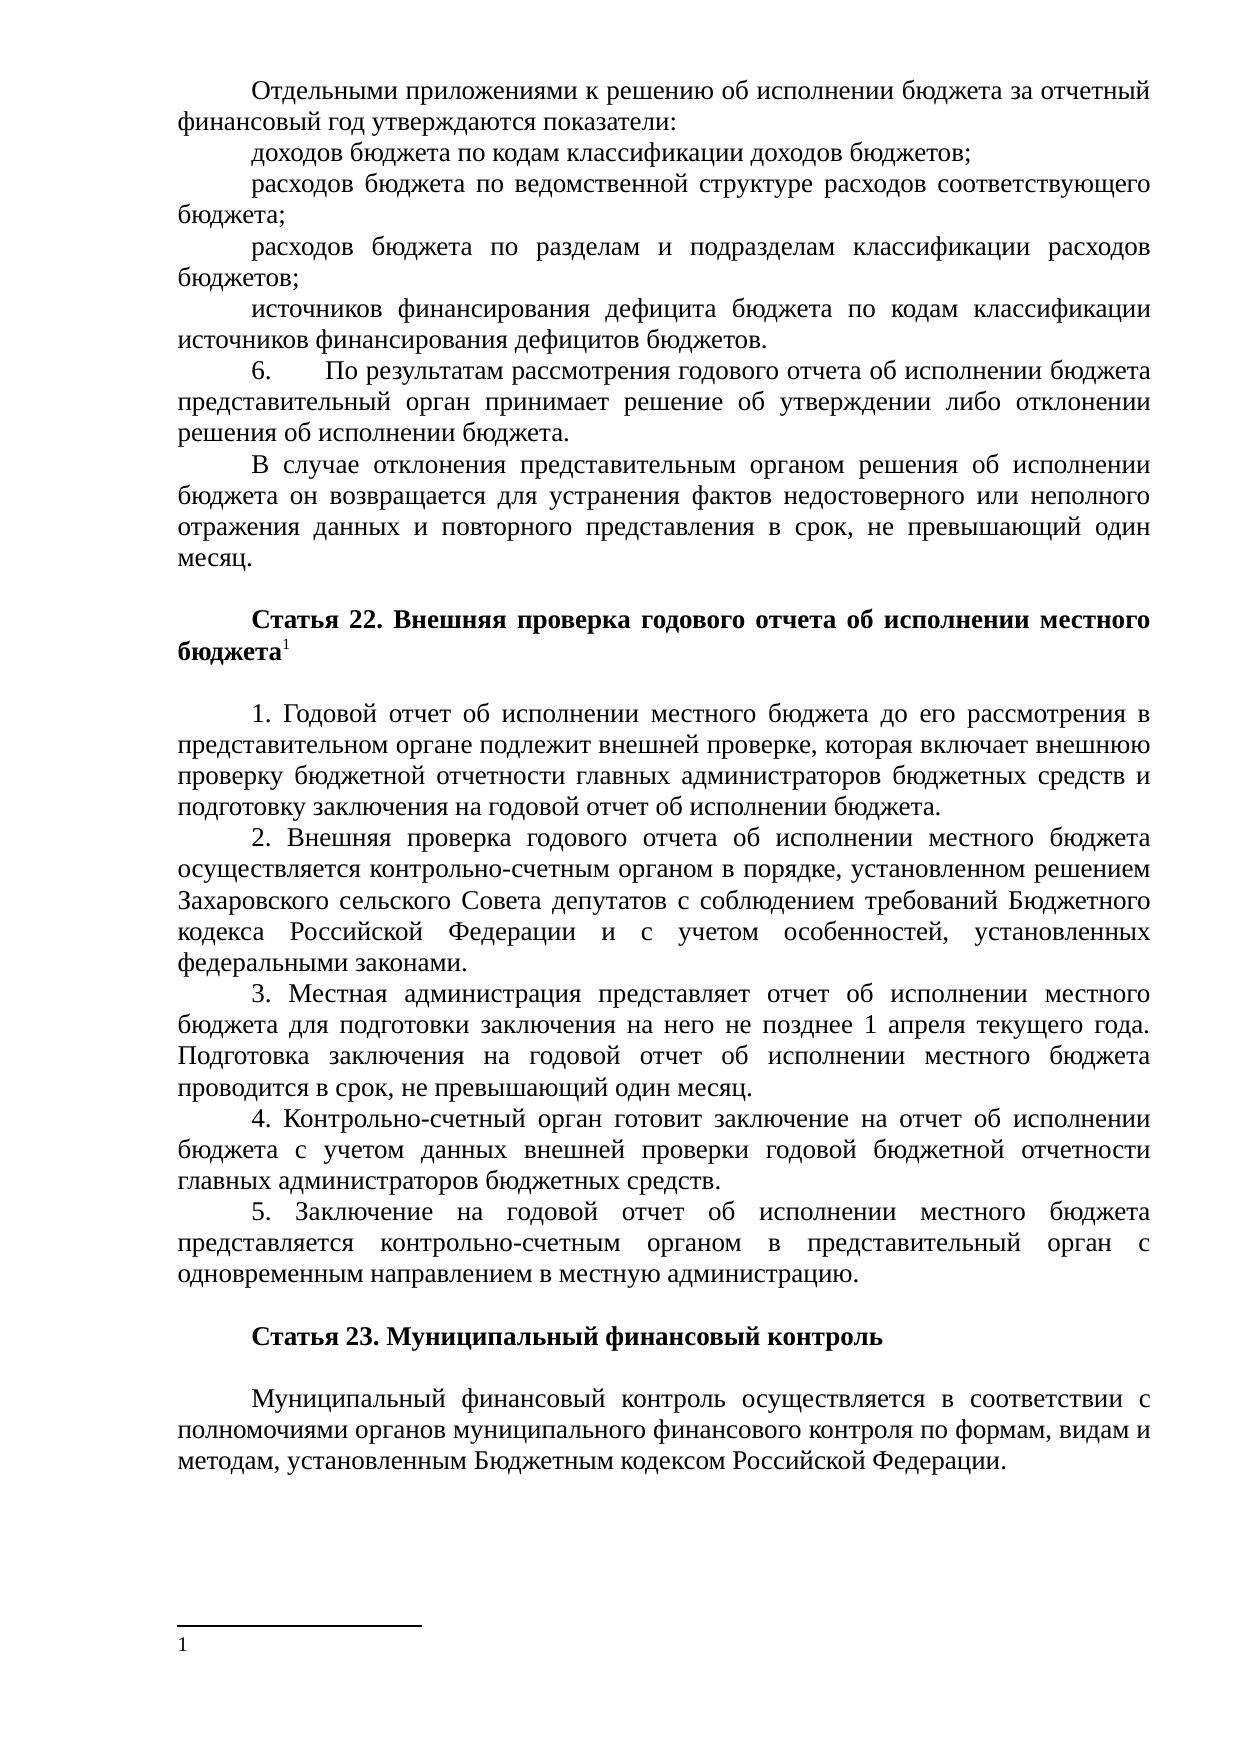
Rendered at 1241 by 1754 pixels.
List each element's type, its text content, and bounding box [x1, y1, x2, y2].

text В случае отклонения представительным органом решения об исполнении бюджета он возвращается для устранения фактов недостоверного или неполного отражения данных и повторного представления в срок, не превышающий один месяц. [177, 448, 1152, 572]
text доходов бюджета по кодам классификации доходов бюджетов; [177, 136, 1152, 167]
text Статья 22. Внешняя проверка годового отчета об исполнении местного бюджета [177, 603, 1152, 666]
text Статья 23. Муниципальный финансовый контроль [177, 1320, 1152, 1351]
text 2. Внешняя проверка годового отчета об исполнении местного бюджета осуществляется контрольно-счетным органом в порядке, установленном решением Захаровского сельского Совета депутатов с соблюдением требований Бюджетного кодекса Российской Федерации и с учетом особенностей, установленных федеральными законами. [177, 821, 1152, 977]
text 3. Местная администрация представляет отчет об исполнении местного бюджета для подготовки заключения на него не позднее 1 апреля текущего года. Подготовка заключения на годовой отчет об исполнении местного бюджета проводится в срок, не превышающий один месяц. [177, 977, 1152, 1102]
list По результатам рассмотрения годового отчета об исполнении бюджета представительный орган принимает решение об утверждении либо отклонении решения об исполнении бюджета. [177, 354, 1152, 448]
text Муниципальный финансовый контроль осуществляется в соответствии с полномочиями органов муниципального финансового контроля по формам, видам и методам, установленным Бюджетным кодексом Российской Федерации. [177, 1382, 1152, 1476]
text источников финансирования дефицита бюджета по кодам классификации источников финансирования дефицитов бюджетов. [177, 292, 1152, 354]
list 5. Заключение на годовой отчет об исполнении местного бюджета представляется контрольно-счетным органом в представительный орган с одновременным направлением в местную администрацию. [177, 1195, 1152, 1289]
text Отдельными приложениями к решению об исполнении бюджета за отчетный финансовый год утверждаются показатели: [177, 74, 1152, 136]
text расходов бюджета по ведомственной структуре расходов соответствующего бюджета; [177, 167, 1152, 230]
text расходов бюджета по разделам и подразделам классификации расходов бюджетов; [177, 230, 1152, 292]
text 1. Годовой отчет об исполнении местного бюджета до его рассмотрения в представительном органе подлежит внешней проверке, которая включает внешнюю проверку бюджетной отчетности главных администраторов бюджетных средств и подготовку заключения на годовой отчет об исполнении бюджета. [177, 697, 1152, 821]
text 4. Контрольно-счетный орган готовит заключение на отчет об исполнении бюджета с учетом данных внешней проверки годовой бюджетной отчетности главных администраторов бюджетных средств. [177, 1102, 1152, 1195]
